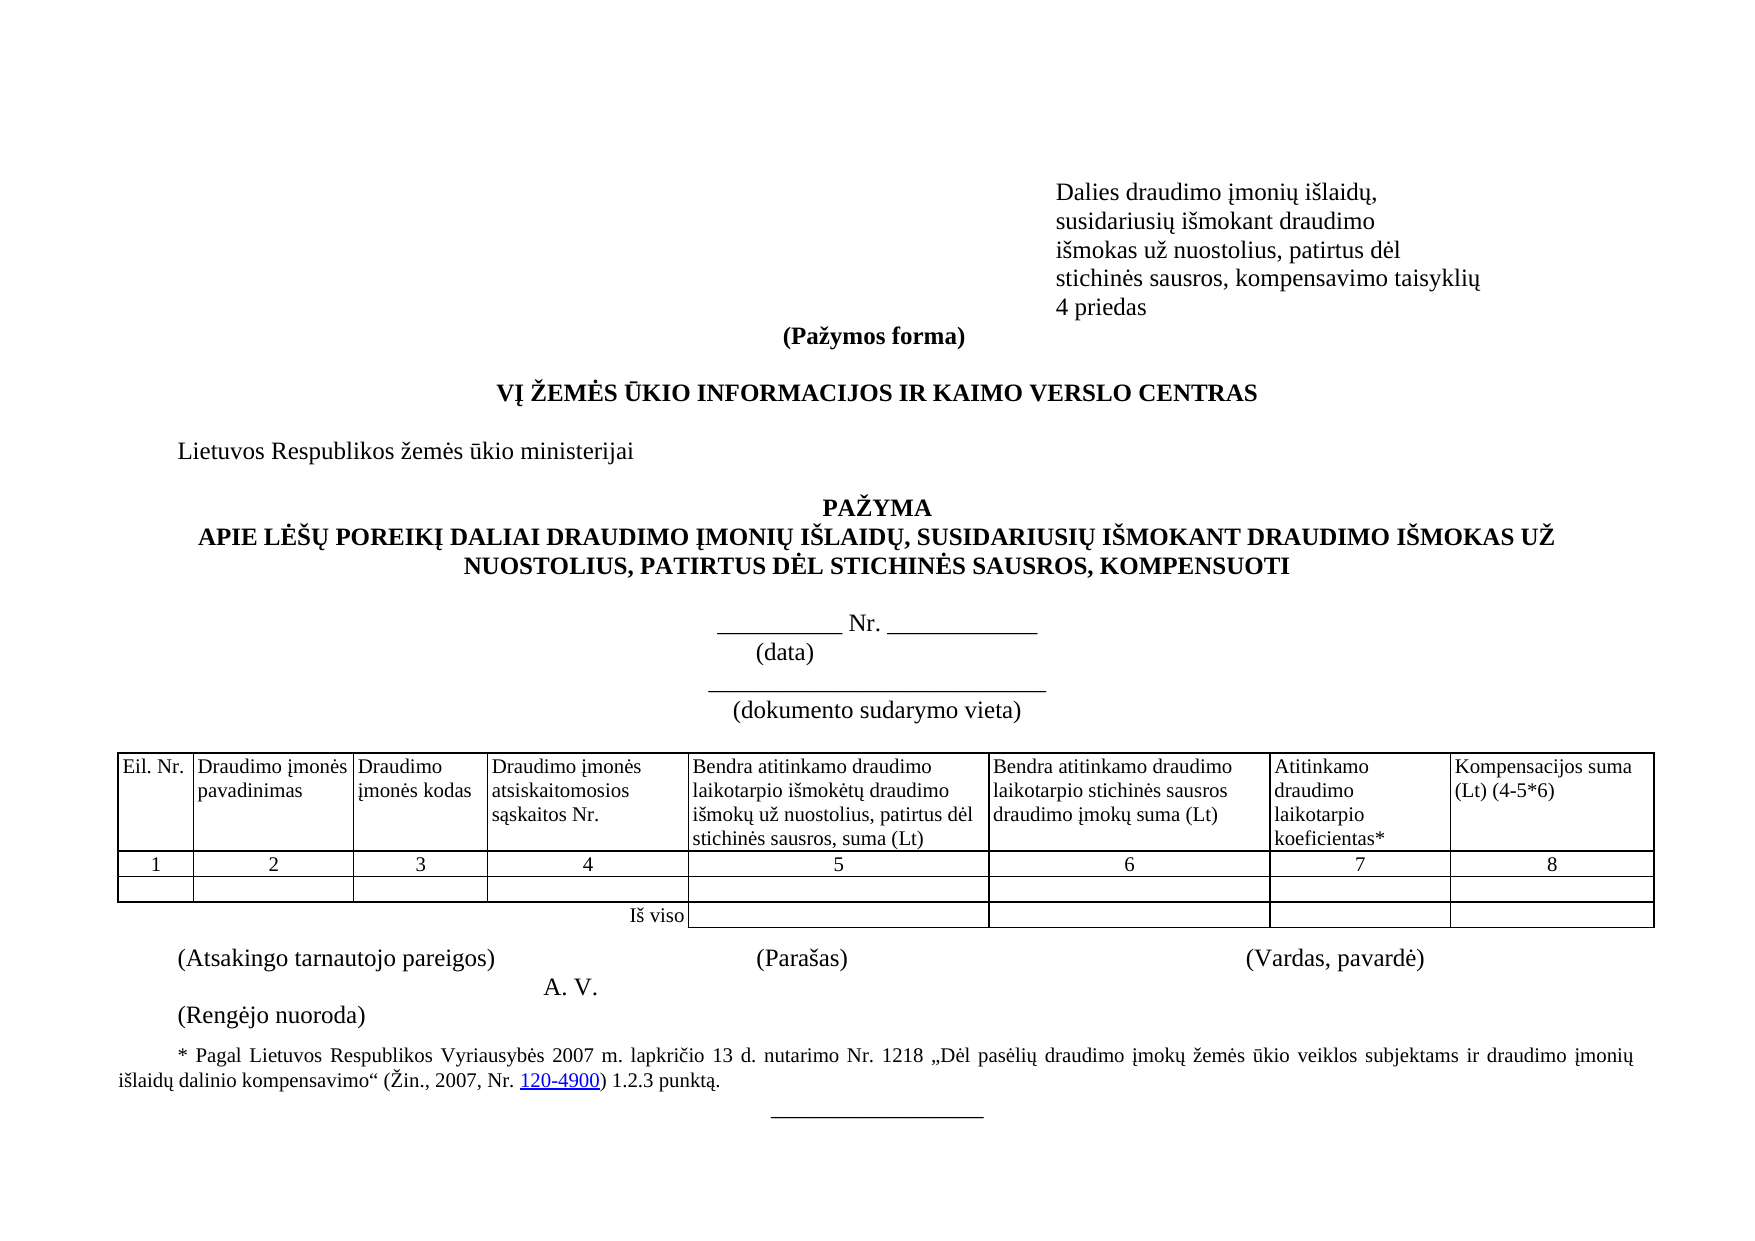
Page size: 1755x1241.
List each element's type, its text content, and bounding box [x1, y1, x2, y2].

table_cell 6 [990, 852, 1269, 876]
table_cell 4 [488, 852, 688, 876]
table_cell [990, 877, 1269, 901]
table_cell [194, 877, 353, 901]
table_cell [1451, 903, 1653, 927]
table_cell 7 [1271, 852, 1450, 876]
table_header Draudimo įmonės kodas [354, 754, 487, 850]
table_header Bendra atitinkamo draudimo laikotarpio stichinės sausros draudimo įmokų suma (Lt) [990, 754, 1269, 850]
text * Pagal Lietuvos Respublikos Vyriausybės 2007 m. lapkričio 13 d. nutarimo Nr. 1218 „Dėl pasėlių draudimo įmokų žemės ūkio veiklos subjektams ir draudimo įmonių išlaidų dalinio kompensavimo“ (Žin., 2007, Nr. 120-4900) 1.2.3 punktą. [118, 1043, 1636, 1092]
text VĮ ŽEMĖS ŪKIO INFORMACIJOS IR KAIMO VERSLO CENTRAS [118, 378, 1636, 407]
table_cell [119, 877, 193, 901]
table_cell 8 [1451, 852, 1653, 876]
table_cell [1271, 903, 1450, 927]
table_header Bendra atitinkamo draudimo laikotarpio išmokėtų draudimo išmokų už nuostolius, patirtus dėl stichinės sausros, suma (Lt) [689, 754, 988, 850]
text Dalies draudimo įmonių išlaidų, [1056, 177, 1636, 206]
table_cell [990, 903, 1269, 927]
text (Rengėjo nuoroda) [118, 1000, 1636, 1029]
table_cell 1 [119, 852, 193, 876]
text (data) [118, 637, 1636, 666]
table_cell [1451, 877, 1653, 901]
table_cell [354, 877, 487, 901]
text (dokumento sudarymo vieta) [118, 695, 1636, 723]
text išmokas už nuostolius, patirtus dėl [1056, 235, 1636, 263]
text APIE LĖŠŲ POREIKĮ DALIAI DRAUDIMO ĮMONIŲ IŠLAIDŲ, SUSIDARIUSIŲ IŠMOKANT DRAUDIMO IŠMOKAS UŽ NUOSTOLIUS, PATIRTUS DĖL STICHINĖS SAUSROS, KOMPENSUOTI [118, 522, 1636, 580]
table_cell 2 [194, 852, 353, 876]
table_cell 5 [689, 852, 988, 876]
table_cell [1271, 877, 1450, 901]
text (Pažymos forma) [118, 321, 1636, 350]
table_header Draudimo įmonės atsiskaitomosios sąskaitos Nr. [488, 754, 688, 850]
text PAŽYMA [118, 493, 1636, 522]
table_cell [689, 877, 988, 901]
text ___________________________ [118, 666, 1636, 695]
text __________ Nr. ____________ [118, 608, 1636, 637]
text _________________ [118, 1092, 1636, 1120]
text (Atsakingo tarnautojo pareigos) (Parašas) (Vardas, pavardė) [118, 943, 1636, 972]
text Lietuvos Respublikos žemės ūkio ministerijai [118, 436, 1636, 465]
table_cell [488, 877, 688, 901]
table_cell 3 [354, 852, 487, 876]
table_header Eil. Nr. [119, 754, 193, 850]
table_cell [689, 903, 988, 927]
table_header Atitinkamo draudimo laikotarpio koeficientas* [1271, 754, 1450, 850]
text susidariusių išmokant draudimo [1056, 206, 1636, 235]
text stichinės sausros, kompensavimo taisyklių [1056, 263, 1636, 292]
table_header Draudimo įmonės pavadinimas [194, 754, 353, 850]
table_cell Iš viso [118, 903, 688, 927]
text 4 priedas [1056, 292, 1636, 321]
text A. V. [118, 972, 1636, 1000]
table_header Kompensacijos suma (Lt) (4-5*6) [1451, 754, 1653, 850]
